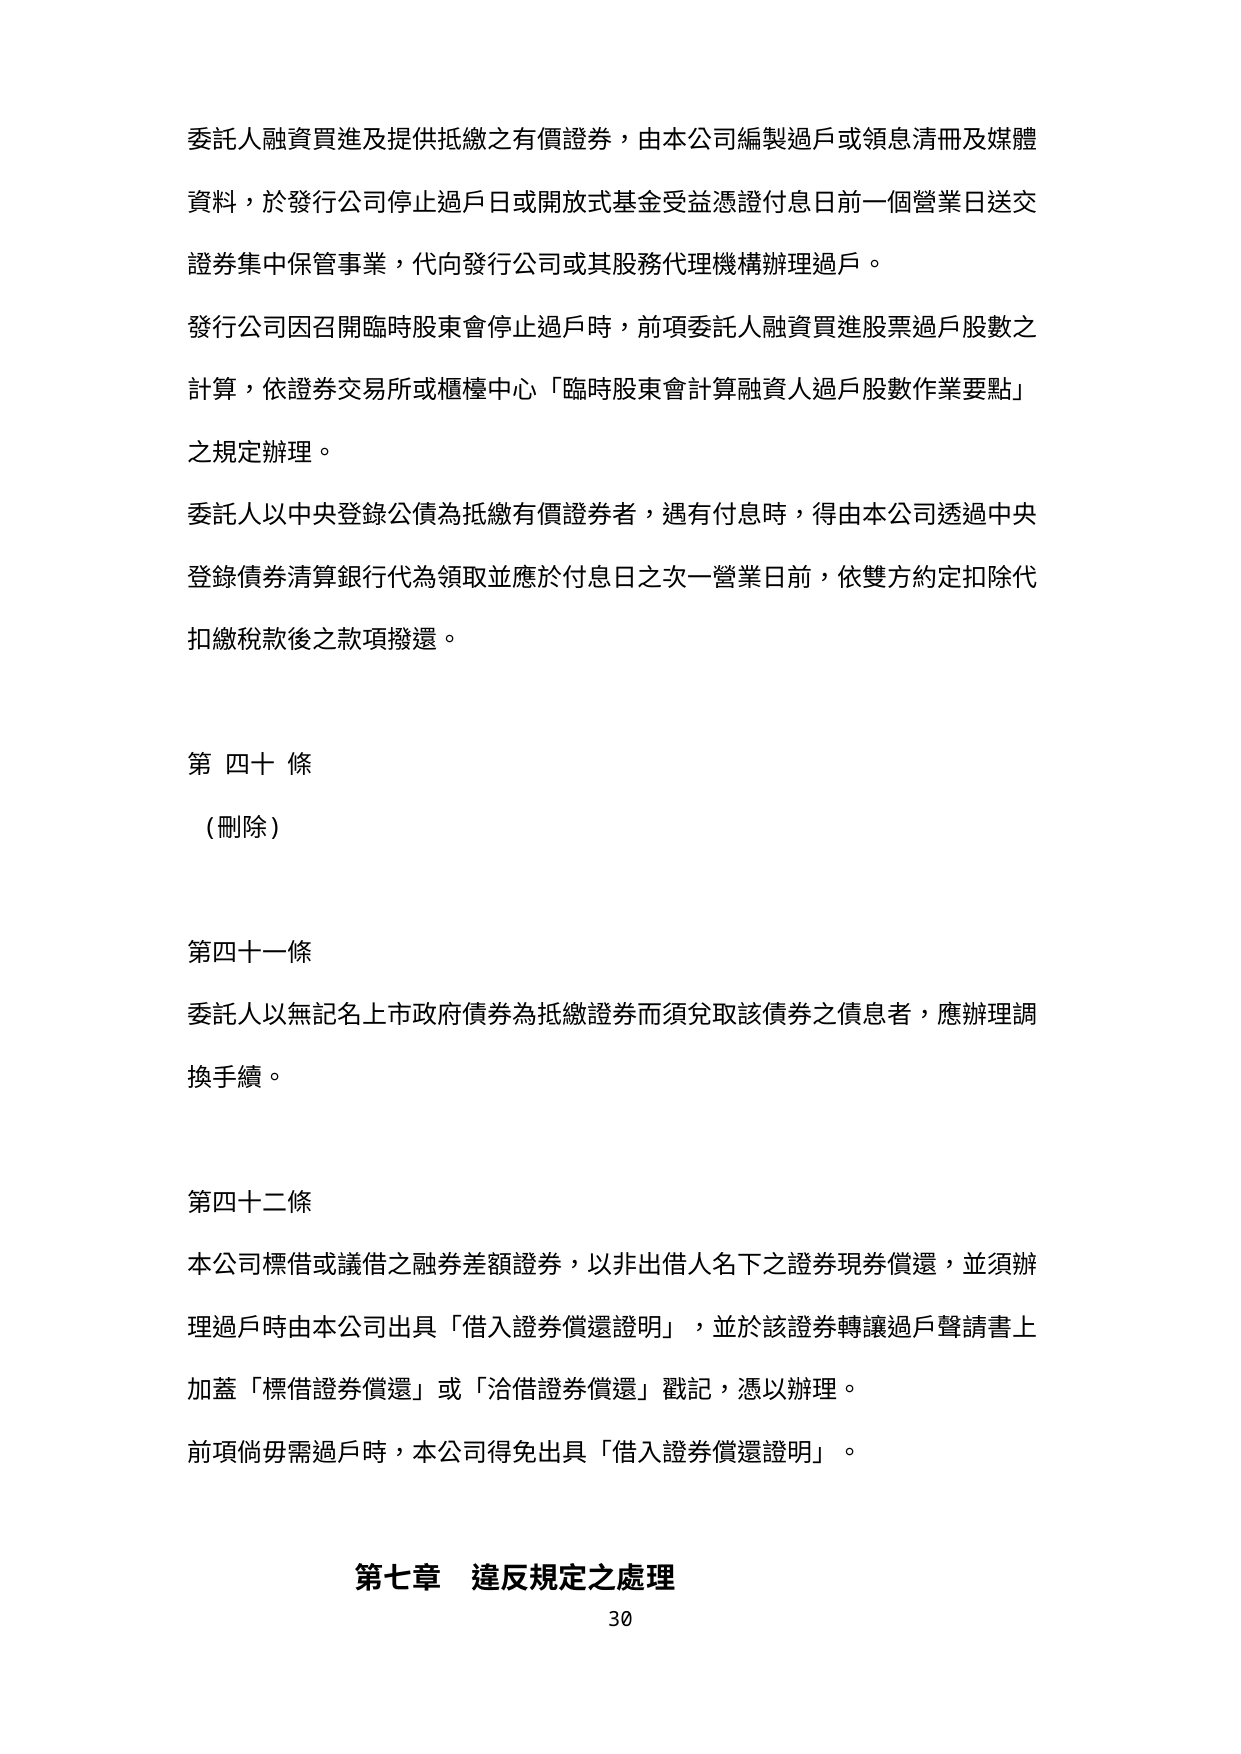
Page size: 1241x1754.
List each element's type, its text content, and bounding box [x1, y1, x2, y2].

text 發行公司因召開臨時股東會停止過戶時，前項委託人融資買進股票過戶股數之計算，依證券交易所或櫃檯中心「臨時股東會計算融資人過戶股數作業要點」之規定辦理。 [187, 284, 1053, 471]
text 前項倘毋需過戶時，本公司得免出具「借入證券償還證明」。 [187, 1409, 1053, 1471]
text 第 四十 條 [187, 721, 1053, 784]
text 本公司標借或議借之融券差額證券，以非出借人名下之證券現券償還，並須辦理過戶時由本公司出具「借入證券償還證明」，並於該證券轉讓過戶聲請書上加蓋「標借證券償還」或「洽借證券償還」戳記，憑以辦理。 [187, 1221, 1053, 1409]
text 第四十一條 [187, 909, 1053, 971]
text 委託人融資買進及提供抵繳之有價證券，由本公司編製過戶或領息清冊及媒體資料，於發行公司停止過戶日或開放式基金受益憑證付息日前一個營業日送交證券集中保管事業，代向發行公司或其股務代理機構辦理過戶。 [187, 96, 1053, 284]
text 委託人以無記名上市政府債券為抵繳證券而須兌取該債券之債息者，應辦理調換手續。 [187, 971, 1053, 1096]
text 第七章 違反規定之處理 [354, 1534, 1053, 1596]
text 委託人以中央登錄公債為抵繳有價證券者，遇有付息時，得由本公司透過中央登錄債券清算銀行代為領取並應於付息日之次一營業日前，依雙方約定扣除代扣繳稅款後之款項撥還。 [187, 471, 1053, 659]
text (刪除) [187, 784, 1053, 846]
text 第四十二條 [187, 1159, 1053, 1221]
